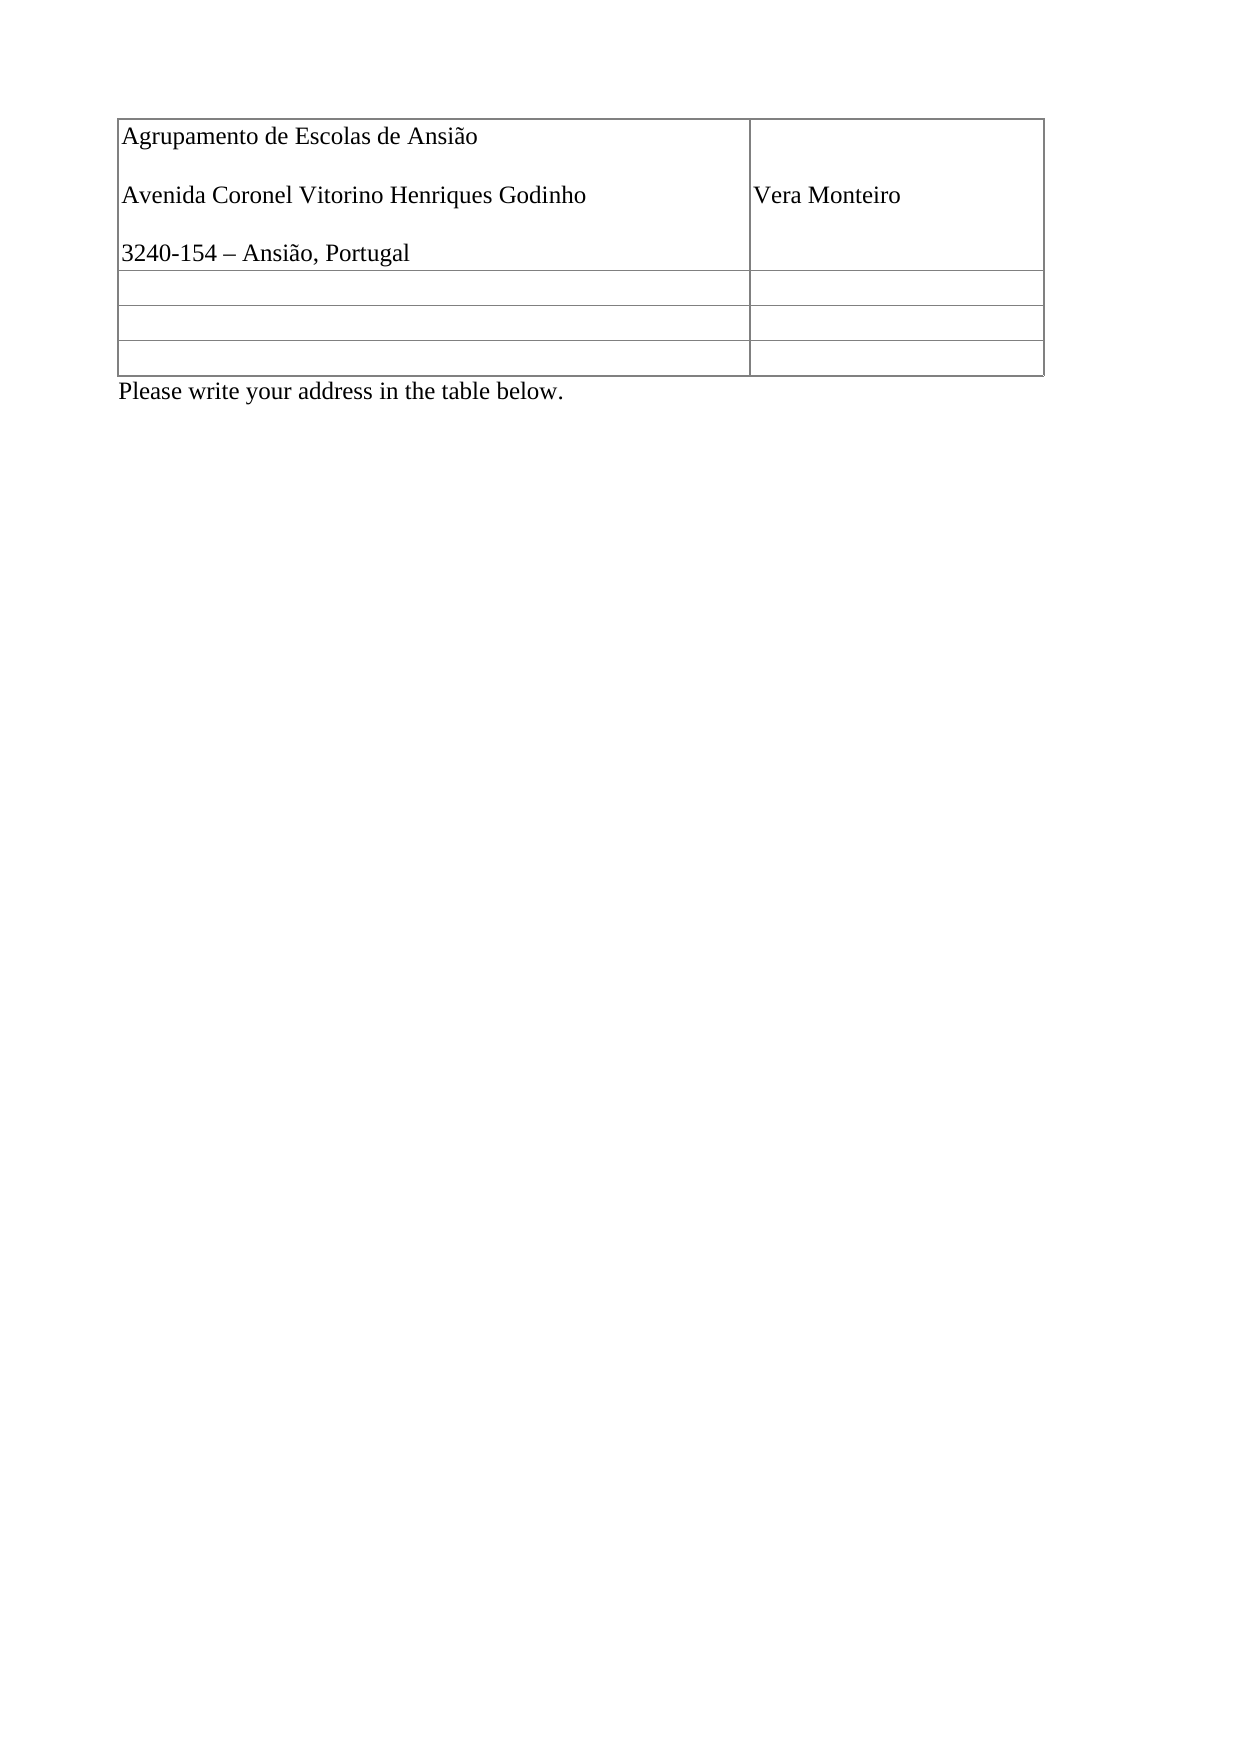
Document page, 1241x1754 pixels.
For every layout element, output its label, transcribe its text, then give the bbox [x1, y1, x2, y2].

table_cell Vera Monteiro [751, 120, 1043, 269]
table_cell [119, 306, 749, 339]
table_cell [119, 341, 749, 374]
table_cell [751, 341, 1043, 374]
table_cell Agrupamento de Escolas de Ansião Avenida Coronel Vitorino Henriques Godinho 3240-154 – Ansião, Portugal [119, 120, 749, 269]
table_cell [751, 271, 1043, 304]
table_cell [119, 271, 749, 304]
table_cell [751, 306, 1043, 339]
text Please write your address in the table below. [118, 376, 1122, 405]
